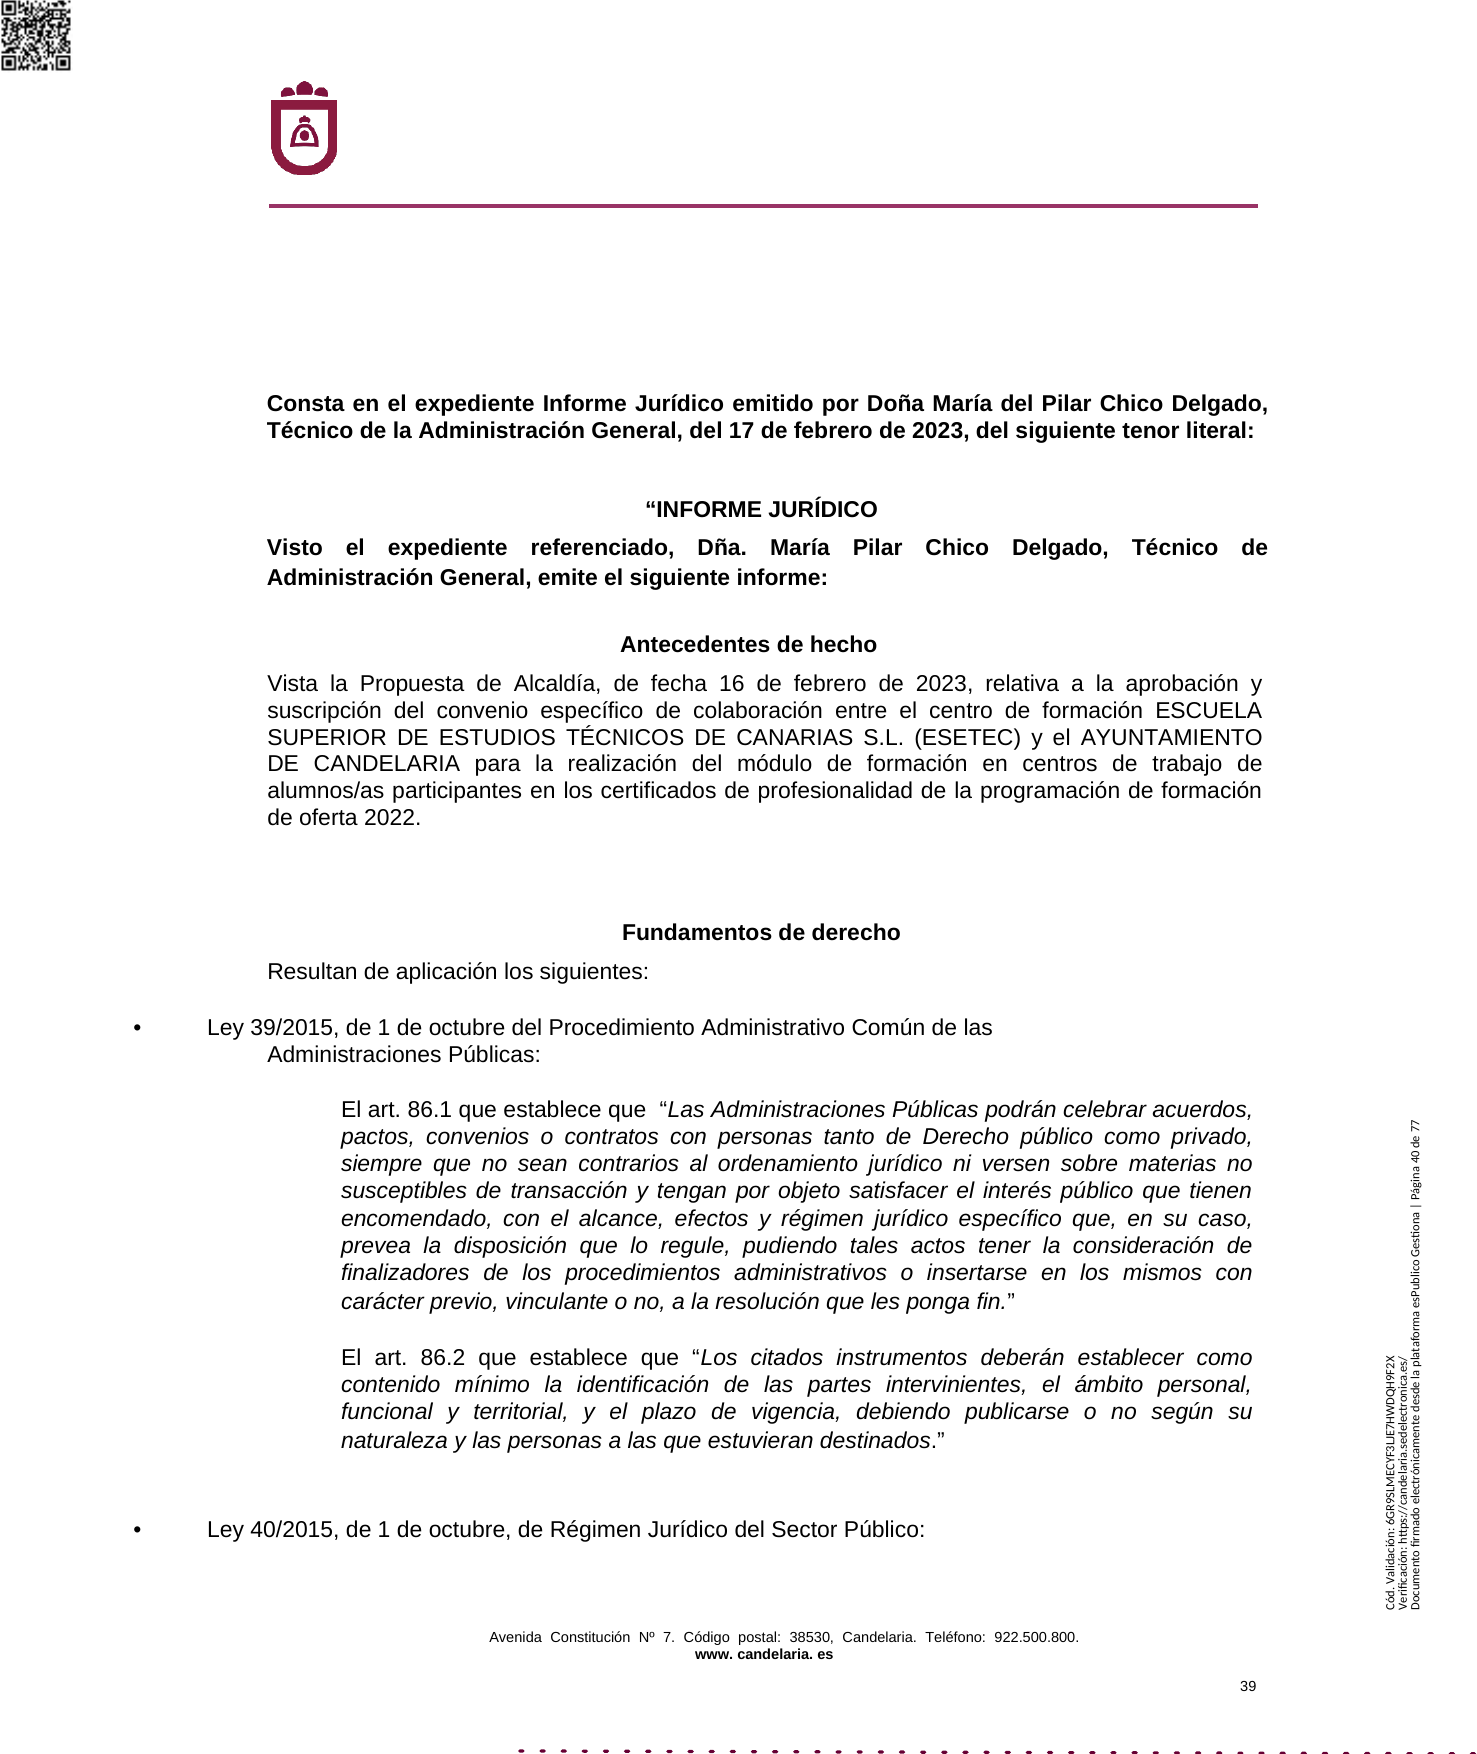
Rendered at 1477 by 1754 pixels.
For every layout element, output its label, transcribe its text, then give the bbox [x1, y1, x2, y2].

subtitle Fundamentos de derecho [297, 919, 1232, 946]
text Resultan de aplicación los siguientes: [267, 958, 1263, 984]
subtitle Antecedentes de hecho [297, 631, 1219, 657]
list Ley 40/2015, de 1 de octubre, de Régimen Jurídico del Sector Público: [133, 1514, 1263, 1543]
text Administraciones Públicas: [267, 1041, 1263, 1067]
list Ley 39/2015, de 1 de octubre del Procedimiento Administrativo Común de las [133, 1013, 1263, 1040]
text Vista la Propuesta de Alcaldía, de fecha 16 de febrero de 2023, relativa a la aprobación y suscripción del convenio específico de colaboración entre el centro de formación ESCUELA SUPERIOR DE ESTUDIOS TÉCNICOS DE CANARIAS S.L. (ESETEC) y el AYUNTAMIENTO DE CANDELARIA para la realización del módulo de formación en centros de trabajo de alumnos/as participantes en los certificados de profesionalidad de la programación de formación de oferta 2022. [267, 670, 1263, 830]
text Consta en el expediente Informe Jurídico emitido por Doña María del Pilar Chico Delgado, Técnico de la Administración General, del 17 de febrero de 2023, del siguiente tenor literal: [267, 389, 1269, 443]
text El art. 86.2 que establece que “Los citados instrumentos deberán establecer como contenido mínimo la identificación de las partes intervinientes, el ámbito personal, funcional y territorial, y el plazo de vigencia, debiendo publicarse o no según su naturaleza y las personas a las que estuvieran destinados.” [341, 1344, 1255, 1454]
text El art. 86.1 que establece que “Las Administraciones Públicas podrán celebrar acuerdos, pactos, convenios o contratos con personas tanto de Derecho público como privado, siempre que no sean contrarios al ordenamiento jurídico ni versen sobre materias no susceptibles de transacción y tengan por objeto satisfacer el interés público que tienen encomendado, con el alcance, efectos y régimen jurídico específico que, en su caso, prevea la disposición que lo regule, pudiendo tales actos tener la consideración de finalizadores de los procedimientos administrativos o insertarse en los mismos con carácter previo, vinculante o no, a la resolución que les ponga fin.” [341, 1096, 1256, 1314]
subtitle “INFORME JURÍDICO [297, 496, 1232, 522]
text Visto el expediente referenciado, Dña. María Pilar Chico Delgado, Técnico de Administración General, emite el siguiente informe: [267, 534, 1269, 590]
